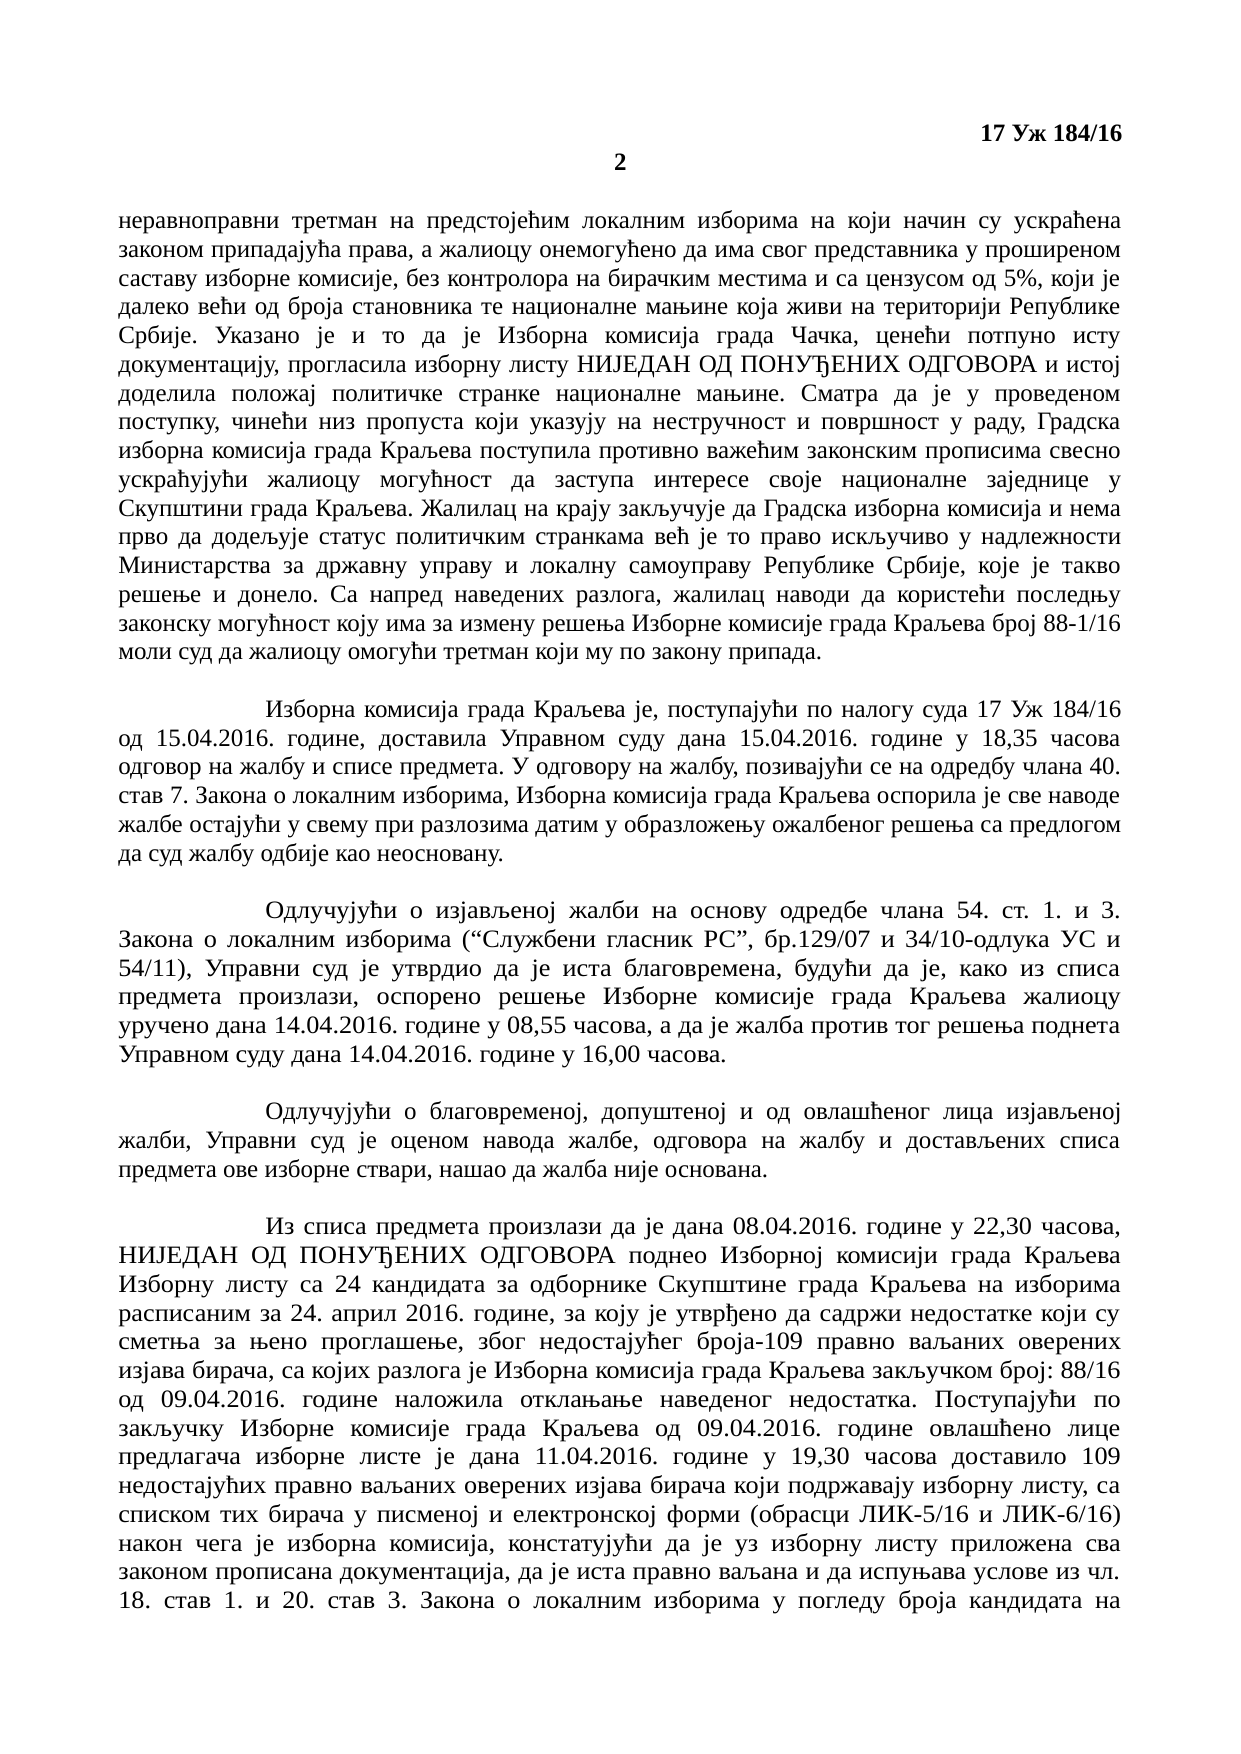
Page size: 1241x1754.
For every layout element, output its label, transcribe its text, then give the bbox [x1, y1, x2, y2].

text Одлучујући о благовременој, допуштеној и од овлашћеног лица изјављеној жалби, Управни суд је оценом навода жалбе, одговора на жалбу и достављених списа предмета ове изборне ствари, нашао да жалба није основана. [118, 1096, 1122, 1183]
text Одлучујући о изјављеној жалби на основу одредбе члана 54. ст. 1. и 3. Закона о локалним изборима (“Службени гласник РС”, бр.129/07 и 34/10-одлука УС и 54/11), Управни суд је утврдио да је иста благовремена, будући да је, како из списа предмета произлази, оспорено решење Изборне комисије града Краљева жалиоцу уручено дана 14.04.2016. године у 08,55 часова, а да је жалба против тог решења поднета Управном суду дана 14.04.2016. године у 16,00 часова. [118, 895, 1122, 1068]
text неравноправни третман на предстојећим локалним изборима на који начин су ускраћена законом припадајућа права, а жалиоцу онемогућено да има свог представника у проширеном саставу изборне комисије, без контролора на бирачким местима и са цензусом од 5%, који је далеко већи од броја становника те националне мањине која живи на територији Републике Србије. Указано је и то да је Изборна комисија града Чачка, ценећи потпуно исту документацију, прогласила изборну листу НИЈЕДАН ОД ПОНУЂЕНИХ ОДГОВОРА и истој доделила положај политичке странке националне мањине. Сматра да је у проведеном поступку, чинећи низ пропуста који указују на нестручност и површност у раду, Градска изборна комисија града Краљева поступила противно важећим законским прописима свесно ускраћујући жалиоцу могућност да заступа интересе своје националне заједнице у Скупштини града Краљева. Жалилац на крају закључује да Градска изборна комисија и нема прво да додељује статус политичким странкама већ је то право искључиво у надлежности Министарства за државну управу и локалну самоуправу Републике Србије, које је такво решење и донело. Са напред наведених разлога, жалилац наводи да користећи последњу законску могућност коју има за измену решења Изборне комисије града Краљева број 88-1/16 моли суд да жалиоцу омогући третман који му по закону припада. [118, 205, 1122, 665]
text Из списа предмета произлази да је дана 08.04.2016. године у 22,30 часова, НИЈЕДАН ОД ПОНУЂЕНИХ ОДГОВОРА поднео Изборној комисији града Краљева Изборну листу са 24 кандидата за одборнике Скупштине града Краљева на изборима расписаним за 24. април 2016. године, за коју је утврђено да садржи недостатке који су сметња за њено проглашење, због недостајућег броја-109 правно ваљаних оверених изјава бирача, са којих разлога је Изборна комисија града Краљева закључком број: 88/16 од 09.04.2016. године наложила отклањање наведеног недостатка. Поступајући по закључку Изборне комисије града Краљева од 09.04.2016. године овлашћено лице предлагача изборне листе је дана 11.04.2016. године у 19,30 часова доставило 109 недостајућих правно ваљаних оверених изјава бирача који подржавају изборну листу, са списком тих бирача у писменој и електронској форми (обрасци ЛИК-5/16 и ЛИК-6/16) након чега је изборна комисија, констатујући да је уз изборну листу приложена сва законом прописана документација, да је иста правно ваљана и да испуњава услове из чл. 18. став 1. и 20. став 3. Закона о локалним изборима у погледу броја кандидата на [118, 1211, 1122, 1614]
text Изборна комисија града Краљева је, поступајући по налогу суда 17 Уж 184/16 од 15.04.2016. године, доставила Управном суду дана 15.04.2016. године у 18,35 часова одговор на жалбу и списе предмета. У одговору на жалбу, позивајући се на одредбу члана 40. став 7. Закона о локалним изборима, Изборна комисија града Краљева оспорила је све наводе жалбе остајући у свему при разлозима датим у образложењу ожалбеног решења са предлогом да суд жалбу одбије као неосновану. [118, 694, 1122, 866]
